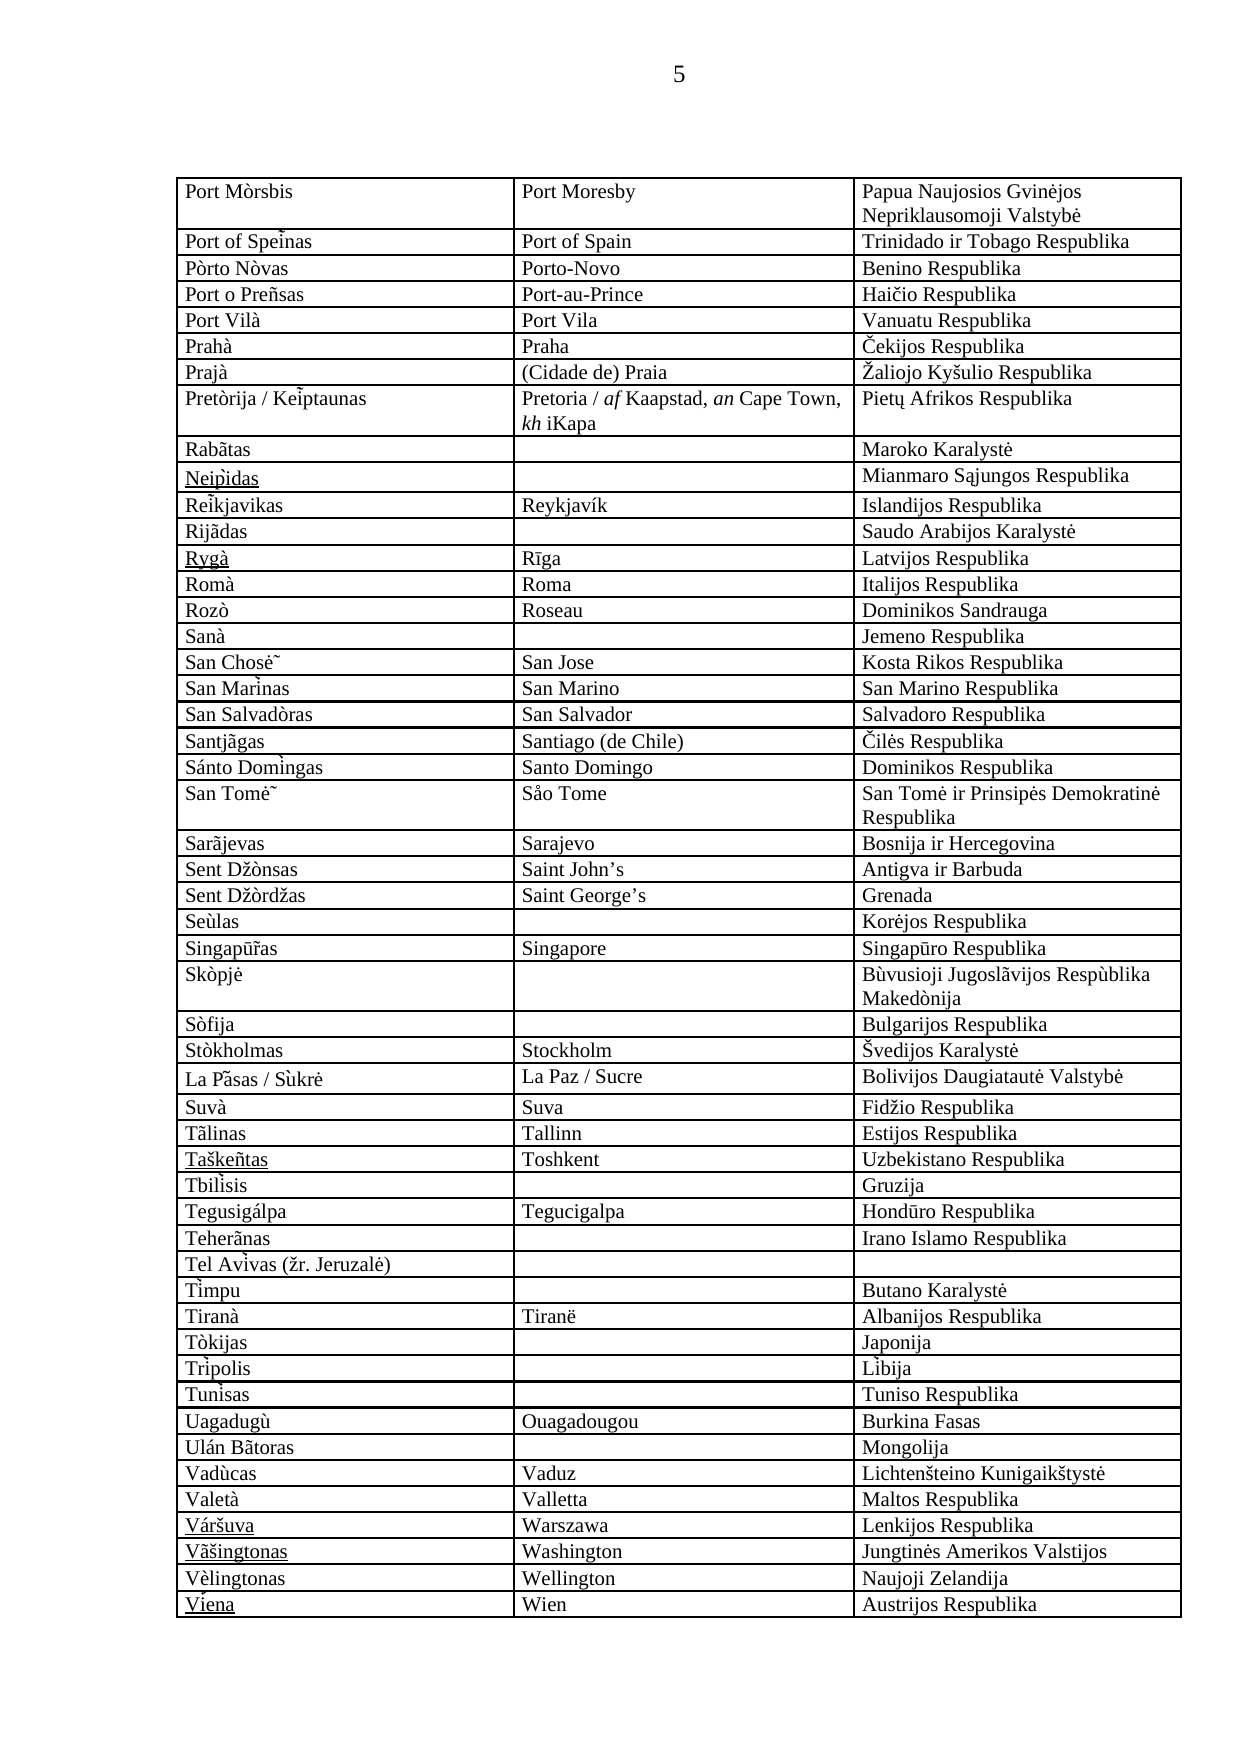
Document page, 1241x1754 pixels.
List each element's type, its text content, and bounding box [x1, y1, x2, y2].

table_cell Rygà [178, 546, 513, 569]
table_cell Latvijos Respublika [855, 546, 1180, 569]
table_cell Port Mòrsbis [178, 179, 513, 227]
table_cell Washington [515, 1539, 853, 1563]
table_cell Santiago (de Chile) [515, 729, 853, 753]
table_cell Tallinn [515, 1121, 853, 1145]
table_cell Teherãnas [178, 1226, 513, 1249]
table_cell Tiranë [515, 1304, 853, 1328]
table_cell Porto-Novo [515, 256, 853, 280]
table_cell [515, 1330, 853, 1354]
table_cell Ulán Bãtoras [178, 1435, 513, 1459]
table_cell Lichtenšteino Kunigaikštystė [855, 1461, 1180, 1485]
table_cell Jemeno Respublika [855, 624, 1180, 648]
table_cell [855, 1252, 1180, 1276]
table_cell [515, 1226, 853, 1249]
table_cell Antigva ir Barbuda [855, 857, 1180, 881]
table_cell Bulgarijos Respublika [855, 1012, 1180, 1036]
table_cell (Cidade de) Praia [515, 360, 853, 384]
table_cell Tuniso Respublika [855, 1383, 1180, 1406]
table_cell Saint George’s [515, 883, 853, 907]
table_cell Sent Džònsas [178, 857, 513, 881]
table_cell San Tomė̃ [178, 781, 513, 829]
table_cell Romà [178, 572, 513, 596]
table_cell La Paz / Sucre [515, 1064, 853, 1093]
table_cell Skòpjė [178, 962, 513, 1010]
table_cell Dominikos Sandrauga [855, 598, 1180, 622]
table_cell Rei̇̃kjavikas [178, 493, 513, 517]
table_cell Warszawa [515, 1513, 853, 1537]
table_cell [515, 1356, 853, 1380]
table_cell Pretoria / af Kaapstad, an Cape Town, kh iKapa [515, 386, 853, 434]
table_cell Port o Preñsas [178, 282, 513, 306]
table_cell San Jose [515, 650, 853, 674]
table_cell Suvà [178, 1095, 513, 1119]
table_cell Sòfija [178, 1012, 513, 1036]
table_cell La Pãsas / Sùkrė [178, 1064, 513, 1093]
table_cell Stockholm [515, 1038, 853, 1062]
table_cell Rozò [178, 598, 513, 622]
table_cell Haičio Respublika [855, 282, 1180, 306]
table_cell Albanijos Respublika [855, 1304, 1180, 1328]
table_cell Port of Spain [515, 230, 853, 253]
table_cell Bolivijos Daugiatautė Valstybė [855, 1064, 1180, 1093]
table_cell Pòrto Nòvas [178, 256, 513, 280]
table_cell San Chosė̃ [178, 650, 513, 674]
table_cell Tegucigalpa [515, 1199, 853, 1223]
table_cell Wellington [515, 1565, 853, 1589]
table_cell [515, 519, 853, 543]
table_cell Uagadugù [178, 1409, 513, 1433]
table_cell Pietų Afrikos Respublika [855, 386, 1180, 434]
table_cell Saint John’s [515, 857, 853, 881]
table_cell Praha [515, 334, 853, 358]
table_cell Váršuva [178, 1513, 513, 1537]
table_cell Fidžio Respublika [855, 1095, 1180, 1119]
table_cell Singapū̃ras [178, 936, 513, 960]
table_cell Vadùcas [178, 1461, 513, 1485]
table_cell Irano Islamo Respublika [855, 1226, 1180, 1249]
table_cell Port of Spei̇̃nas [178, 230, 513, 253]
table_cell Li̇̀bija [855, 1356, 1180, 1380]
table_cell Grenada [855, 883, 1180, 907]
table_cell Saudo Arabijos Karalystė [855, 519, 1180, 543]
table_cell Islandijos Respublika [855, 493, 1180, 517]
table_cell Stòkholmas [178, 1038, 513, 1062]
table_cell Mongolija [855, 1435, 1180, 1459]
table_cell Port-au-Prince [515, 282, 853, 306]
table_cell Wien [515, 1592, 853, 1616]
table_cell Bosnija ir Hercegovina [855, 831, 1180, 855]
table_cell Butano Karalystė [855, 1278, 1180, 1302]
table_cell Såo Tome [515, 781, 853, 829]
table_cell Žaliojo Kyšulio Respublika [855, 360, 1180, 384]
table_cell Estijos Respublika [855, 1121, 1180, 1145]
table_cell Naujoji Zelandija [855, 1565, 1180, 1589]
table_cell Neipìdas [178, 463, 513, 491]
table_cell Roma [515, 572, 853, 596]
table_cell Tbili̇̀sis [178, 1173, 513, 1197]
table_cell Bùvusioji Jugoslãvijos Respùblika Makedònija [855, 962, 1180, 1010]
table_cell Tri̇̀polis [178, 1356, 513, 1380]
table_cell Rīga [515, 546, 853, 569]
table_cell [515, 1278, 853, 1302]
table_cell [515, 437, 853, 461]
table_cell [515, 463, 853, 491]
table_cell Tãlinas [178, 1121, 513, 1145]
table_cell Suva [515, 1095, 853, 1119]
table_cell Sent Džòrdžas [178, 883, 513, 907]
table_cell Valletta [515, 1487, 853, 1511]
table_cell Vãšingtonas [178, 1539, 513, 1563]
table_cell Japonija [855, 1330, 1180, 1354]
table_cell Benino Respublika [855, 256, 1180, 280]
table_cell [515, 962, 853, 1010]
table_cell [515, 1173, 853, 1197]
table_cell Trinidado ir Tobago Respublika [855, 230, 1180, 253]
table_cell Maroko Karalystė [855, 437, 1180, 461]
table_cell San Tomė ir Prinsipės Demokratinė Respublika [855, 781, 1180, 829]
table_cell Santo Domingo [515, 755, 853, 779]
table_cell Seùlas [178, 910, 513, 933]
table_cell Čekijos Respublika [855, 334, 1180, 358]
table_cell Ti̇̀mpu [178, 1278, 513, 1302]
table_cell Toshkent [515, 1147, 853, 1171]
table_cell Mianmaro Sąjungos Respublika [855, 463, 1180, 491]
table_cell San Marino [515, 676, 853, 700]
table_cell Rabãtas [178, 437, 513, 461]
table_cell Čilės Respublika [855, 729, 1180, 753]
table_cell Italijos Respublika [855, 572, 1180, 596]
table_cell Rijãdas [178, 519, 513, 543]
table_cell Kosta Rikos Respublika [855, 650, 1180, 674]
table_cell Singapūro Respublika [855, 936, 1180, 960]
table_cell Tòkijas [178, 1330, 513, 1354]
table_cell Singapore [515, 936, 853, 960]
table_cell Austrijos Respublika [855, 1592, 1180, 1616]
table_cell [515, 910, 853, 933]
table_cell Prajà [178, 360, 513, 384]
table_cell Hondūro Respublika [855, 1199, 1180, 1223]
table_cell Port Moresby [515, 179, 853, 227]
table_cell Sarãjevas [178, 831, 513, 855]
table_cell [515, 1252, 853, 1276]
table_cell Vaduz [515, 1461, 853, 1485]
table_cell San Mari̇̀nas [178, 676, 513, 700]
table_cell Tel Avi̇̀vas (žr. Jeruzalė) [178, 1252, 513, 1276]
table_cell [515, 1012, 853, 1036]
table_cell Korėjos Respublika [855, 910, 1180, 933]
table_cell Port Vila [515, 308, 853, 332]
table_cell Jungtinės Amerikos Valstijos [855, 1539, 1180, 1563]
table_cell Tegusigálpa [178, 1199, 513, 1223]
table_cell Vi̇́ena [178, 1592, 513, 1616]
table_cell Ouagadougou [515, 1409, 853, 1433]
table_cell Gruzija [855, 1173, 1180, 1197]
table_cell Salvadoro Respublika [855, 703, 1180, 726]
table_cell Lenkijos Respublika [855, 1513, 1180, 1537]
table_cell Prahà [178, 334, 513, 358]
table_cell Tuni̇̀sas [178, 1383, 513, 1406]
table_cell Sánto Domi̇̀ngas [178, 755, 513, 779]
table_cell Sarajevo [515, 831, 853, 855]
table_cell Burkina Fasas [855, 1409, 1180, 1433]
table_cell Taškeñtas [178, 1147, 513, 1171]
table_cell Tiranà [178, 1304, 513, 1328]
table_cell Port Vilà [178, 308, 513, 332]
table_cell San Salvadòras [178, 703, 513, 726]
table_cell Uzbekistano Respublika [855, 1147, 1180, 1171]
table_cell Maltos Respublika [855, 1487, 1180, 1511]
table_cell Roseau [515, 598, 853, 622]
table_cell Santjãgas [178, 729, 513, 753]
table_cell Papua Naujosios Gvinėjos Nepriklausomoji Valstybė [855, 179, 1180, 227]
table_cell Švedijos Karalystė [855, 1038, 1180, 1062]
table_cell San Marino Respublika [855, 676, 1180, 700]
table_cell Sanà [178, 624, 513, 648]
table_cell [515, 624, 853, 648]
table_cell [515, 1435, 853, 1459]
table_cell Valetà [178, 1487, 513, 1511]
table_cell [515, 1383, 853, 1406]
table_cell Reykjavík [515, 493, 853, 517]
table_cell Pretòrija / Kei̇̃ptaunas [178, 386, 513, 434]
table_cell Dominikos Respublika [855, 755, 1180, 779]
table_cell San Salvador [515, 703, 853, 726]
table_cell Vanuatu Respublika [855, 308, 1180, 332]
table_cell Vèlingtonas [178, 1565, 513, 1589]
